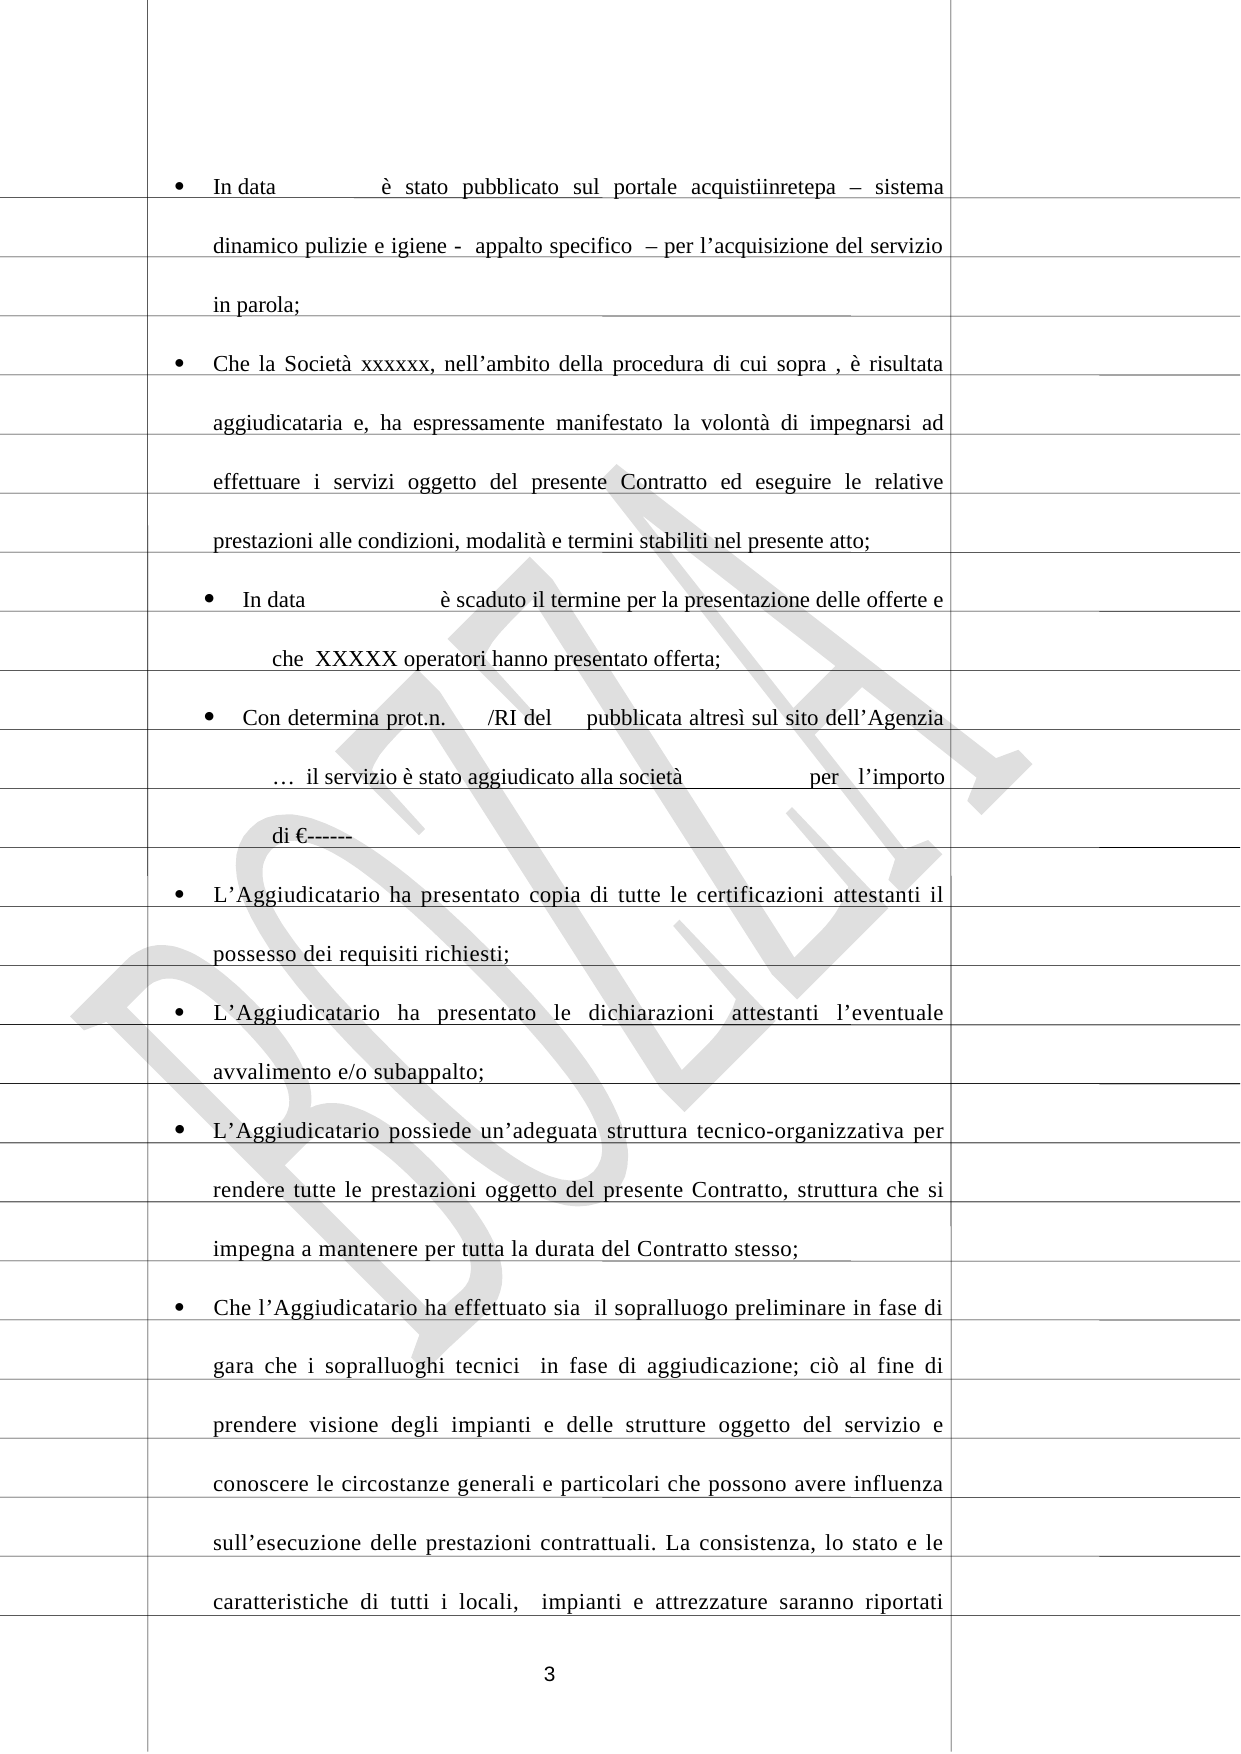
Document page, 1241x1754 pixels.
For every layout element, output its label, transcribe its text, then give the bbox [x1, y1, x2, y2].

list L’Aggiudicatario ha presentato le dichiarazioni attestanti l’eventuale avvalimento e/o subappalto; [224, 973, 328, 1024]
list L’Aggiudicatario possiede un’adeguata struttura tecnico-organizzativa per rendere tutte le prestazioni oggetto del presente Contratto, struttura che si impegna a mantenere per tutta la durata del Contratto stesso; [175, 1203, 343, 1260]
list L’Aggiudicatario ha presentato le dichiarazioni attestanti l’eventuale avvalimento e/o subappalto; [276, 1025, 386, 1083]
list Con determina prot.n. /RI del pubblicata altresì sul sito dell’Agenzia … il servizio è stato aggiudicato alla società per l’importo di €------ [688, 789, 884, 847]
list Che l’Aggiudicatario ha effettuato sia il sopralluogo preliminare in fase di gara che i sopralluoghi tecnici in fase di aggiudicazione; ciò al fine di prendere visione degli impianti e delle strutture oggetto del servizio e conoscere le circostanze generali e particolari che possono avere influenza sull’esecuzione delle prestazioni contrattuali. La consistenza, lo stato e le caratteristiche di tutti i locali, impianti e attrezzature saranno riportati allinterno delle sezioni del POA. Le informazioni rilevate andranno ad integrare quanto messo dall’amministrazione in sede di appalto specifico tramite le schede tecniche e i relativi allegati ; [482, 1268, 945, 1319]
list Che la Società xxxxxx, nell’ambito della procedura di cui sopra , è risultata aggiudicataria e, ha espressamente manifestato la volontà di impegnarsi ad effettuare i servizi oggetto del presente Contratto ed eseguire le relative prestazioni alle condizioni, modalità e termini stabiliti nel presente atto; [175, 435, 945, 492]
list L’Aggiudicatario ha presentato le dichiarazioni attestanti l’eventuale avvalimento e/o subappalto; [715, 1026, 945, 1083]
list Con determina prot.n. /RI del pubblicata altresì sul sito dell’Agenzia … il servizio è stato aggiudicato alla società per l’importo di €------ [373, 730, 467, 788]
list L’Aggiudicatario possiede un’adeguata struttura tecnico-organizzativa per rendere tutte le prestazioni oggetto del presente Contratto, struttura che si impegna a mantenere per tutta la durata del Contratto stesso; [311, 1091, 451, 1142]
list L’Aggiudicatario ha presentato copia di tutte le certificazioni attestanti il possesso dei requisiti richiesti; [763, 907, 838, 956]
list L’Aggiudicatario ha presentato copia di tutte le certificazioni attestanti il possesso dei requisiti richiesti; [839, 855, 945, 906]
list Che l’Aggiudicatario ha effettuato sia il sopralluogo preliminare in fase di gara che i sopralluoghi tecnici in fase di aggiudicazione; ciò al fine di prendere visione degli impianti e delle strutture oggetto del servizio e conoscere le circostanze generali e particolari che possono avere influenza sull’esecuzione delle prestazioni contrattuali. La consistenza, lo stato e le caratteristiche di tutti i locali, impianti e attrezzature saranno riportati allinterno delle sezioni del POA. Le informazioni rilevate andranno ad integrare quanto messo dall’amministrazione in sede di appalto specifico tramite le schede tecniche e i relativi allegati ; [175, 1321, 945, 1378]
list L’Aggiudicatario ha presentato copia di tutte le certificazioni attestanti il possesso dei requisiti richiesti; [833, 907, 945, 965]
list Che l’Aggiudicatario ha effettuato sia il sopralluogo preliminare in fase di gara che i sopralluoghi tecnici in fase di aggiudicazione; ciò al fine di prendere visione degli impianti e delle strutture oggetto del servizio e conoscere le circostanze generali e particolari che possono avere influenza sull’esecuzione delle prestazioni contrattuali. La consistenza, lo stato e le caratteristiche di tutti i locali, impianti e attrezzature saranno riportati allinterno delle sezioni del POA. Le informazioni rilevate andranno ad integrare quanto messo dall’amministrazione in sede di appalto specifico tramite le schede tecniche e i relativi allegati ; [175, 1498, 945, 1555]
list in parola; [175, 258, 945, 315]
list In data è scaduto il termine per la presentazione delle offerte e che XXXXX operatori hanno presentato offerta; [205, 612, 477, 670]
list L’Aggiudicatario ha presentato le dichiarazioni attestanti l’eventuale avvalimento e/o subappalto; [321, 973, 522, 1024]
list Con determina prot.n. /RI del pubblicata altresì sul sito dell’Agenzia … il servizio è stato aggiudicato alla società per l’importo di €------ [617, 678, 792, 729]
list L’Aggiudicatario possiede un’adeguata struttura tecnico-organizzativa per rendere tutte le prestazioni oggetto del presente Contratto, struttura che si impegna a mantenere per tutta la durata del Contratto stesso; [286, 1144, 432, 1201]
list L’Aggiudicatario ha presentato copia di tutte le certificazioni attestanti il possesso dei requisiti richiesti; [175, 855, 245, 906]
list L’Aggiudicatario ha presentato le dichiarazioni attestanti l’eventuale avvalimento e/o subappalto; [175, 980, 238, 1024]
list L’Aggiudicatario possiede un’adeguata struttura tecnico-organizzativa per rendere tutte le prestazioni oggetto del presente Contratto, struttura che si impegna a mantenere per tutta la durata del Contratto stesso; [607, 1091, 945, 1142]
list L’Aggiudicatario ha presentato copia di tutte le certificazioni attestanti il possesso dei requisiti richiesti; [263, 855, 403, 906]
list L’Aggiudicatario ha presentato copia di tutte le certificazioni attestanti il possesso dei requisiti richiesti; [446, 907, 580, 965]
list [175, 317, 945, 324]
list Che l’Aggiudicatario ha effettuato sia il sopralluogo preliminare in fase di gara che i sopralluoghi tecnici in fase di aggiudicazione; ciò al fine di prendere visione degli impianti e delle strutture oggetto del servizio e conoscere le circostanze generali e particolari che possono avere influenza sull’esecuzione delle prestazioni contrattuali. La consistenza, lo stato e le caratteristiche di tutti i locali, impianti e attrezzature saranno riportati allinterno delle sezioni del POA. Le informazioni rilevate andranno ad integrare quanto messo dall’amministrazione in sede di appalto specifico tramite le schede tecniche e i relativi allegati ; [175, 1439, 945, 1497]
list L’Aggiudicatario possiede un’adeguata struttura tecnico-organizzativa per rendere tutte le prestazioni oggetto del presente Contratto, struttura che si impegna a mantenere per tutta la durata del Contratto stesso; [471, 1203, 945, 1260]
list L’Aggiudicatario possiede un’adeguata struttura tecnico-organizzativa per rendere tutte le prestazioni oggetto del presente Contratto, struttura che si impegna a mantenere per tutta la durata del Contratto stesso; [416, 1144, 546, 1201]
list L’Aggiudicatario possiede un’adeguata struttura tecnico-organizzativa per rendere tutte le prestazioni oggetto del presente Contratto, struttura che si impegna a mantenere per tutta la durata del Contratto stesso; [435, 1091, 601, 1142]
list In data è scaduto il termine per la presentazione delle offerte e che XXXXX operatori hanno presentato offerta; [809, 612, 945, 670]
list L’Aggiudicatario ha presentato copia di tutte le certificazioni attestanti il possesso dei requisiti richiesti; [545, 855, 727, 906]
list Con determina prot.n. /RI del pubblicata altresì sul sito dell’Agenzia … il servizio è stato aggiudicato alla società per l’importo di €------ [205, 678, 407, 729]
list Con determina prot.n. /RI del pubblicata altresì sul sito dell’Agenzia … il servizio è stato aggiudicato alla società per l’importo di €------ [859, 789, 945, 847]
list L’Aggiudicatario ha presentato le dichiarazioni attestanti l’eventuale avvalimento e/o subappalto; [655, 1026, 721, 1068]
list In data è scaduto il termine per la presentazione delle offerte e che XXXXX operatori hanno presentato offerta; [678, 560, 762, 610]
list Con determina prot.n. /RI del pubblicata altresì sul sito dell’Agenzia … il servizio è stato aggiudicato alla società per l’importo di €------ [816, 730, 945, 788]
list Che la Società xxxxxx, nell’ambito della procedura di cui sopra , è risultata aggiudicataria e, ha espressamente manifestato la volontà di impegnarsi ad effettuare i servizi oggetto del presente Contratto ed eseguire le relative prestazioni alle condizioni, modalità e termini stabiliti nel presente atto; [175, 494, 653, 551]
list Con determina prot.n. /RI del pubblicata altresì sul sito dell’Agenzia … il servizio è stato aggiudicato alla società per l’importo di €------ [650, 730, 838, 788]
list Con determina prot.n. /RI del pubblicata altresì sul sito dell’Agenzia … il servizio è stato aggiudicato alla società per l’importo di €------ [205, 789, 505, 847]
list L’Aggiudicatario ha presentato copia di tutte le certificazioni attestanti il possesso dei requisiti richiesti; [579, 907, 765, 965]
list Con determina prot.n. /RI del pubblicata altresì sul sito dell’Agenzia … il servizio è stato aggiudicato alla società per l’importo di €------ [205, 730, 370, 788]
list In data è stato pubblicato sul portale acquistiinretepa – sistema [175, 148, 945, 197]
list L’Aggiudicatario possiede un’adeguata struttura tecnico-organizzativa per rendere tutte le prestazioni oggetto del presente Contratto, struttura che si impegna a mantenere per tutta la durata del Contratto stesso; [324, 1203, 469, 1260]
list L’Aggiudicatario ha presentato copia di tutte le certificazioni attestanti il possesso dei requisiti richiesti; [730, 855, 847, 906]
list L’Aggiudicatario possiede un’adeguata struttura tecnico-organizzativa per rendere tutte le prestazioni oggetto del presente Contratto, struttura che si impegna a mantenere per tutta la durata del Contratto stesso; [607, 1144, 945, 1201]
list In data è scaduto il termine per la presentazione delle offerte e che XXXXX operatori hanno presentato offerta; [575, 612, 746, 670]
list Con determina prot.n. /RI del pubblicata altresì sul sito dell’Agenzia … il servizio è stato aggiudicato alla società per l’importo di €------ [822, 688, 913, 729]
list Che la Società xxxxxx, nell’ambito della procedura di cui sopra , è risultata aggiudicataria e, ha espressamente manifestato la volontà di impegnarsi ad effettuare i servizi oggetto del presente Contratto ed eseguire le relative prestazioni alle condizioni, modalità e termini stabiliti nel presente atto; [657, 494, 945, 552]
list L’Aggiudicatario ha presentato le dichiarazioni attestanti l’eventuale avvalimento e/o subappalto; [368, 1025, 571, 1083]
list dinamico pulizie e igiene - appalto specifico – per l’acquisizione del servizio [175, 198, 945, 256]
list L’Aggiudicatario ha presentato copia di tutte le certificazioni attestanti il possesso dei requisiti richiesti; [274, 907, 466, 965]
list L’Aggiudicatario ha presentato le dichiarazioni attestanti l’eventuale avvalimento e/o subappalto; [732, 973, 945, 1024]
list In data è scaduto il termine per la presentazione delle offerte e che XXXXX operatori hanno presentato offerta; [535, 560, 693, 610]
list Che l’Aggiudicatario ha effettuato sia il sopralluogo preliminare in fase di gara che i sopralluoghi tecnici in fase di aggiudicazione; ciò al fine di prendere visione degli impianti e delle strutture oggetto del servizio e conoscere le circostanze generali e particolari che possono avere influenza sull’esecuzione delle prestazioni contrattuali. La consistenza, lo stato e le caratteristiche di tutti i locali, impianti e attrezzature saranno riportati allinterno delle sezioni del POA. Le informazioni rilevate andranno ad integrare quanto messo dall’amministrazione in sede di appalto specifico tramite le schede tecniche e i relativi allegati ; [175, 1380, 945, 1437]
list In data è scaduto il termine per la presentazione delle offerte e che XXXXX operatori hanno presentato offerta; [485, 612, 576, 670]
list L’Aggiudicatario ha presentato le dichiarazioni attestanti l’eventuale avvalimento e/o subappalto; [514, 973, 618, 1024]
list L’Aggiudicatario ha presentato le dichiarazioni attestanti l’eventuale avvalimento e/o subappalto; [175, 1025, 284, 1083]
list Che la Società xxxxxx, nell’ambito della procedura di cui sopra , è risultata aggiudicataria e, ha espressamente manifestato la volontà di impegnarsi ad effettuare i servizi oggetto del presente Contratto ed eseguire le relative prestazioni alle condizioni, modalità e termini stabiliti nel presente atto; [175, 376, 945, 433]
list Con determina prot.n. /RI del pubblicata altresì sul sito dell’Agenzia … il servizio è stato aggiudicato alla società per l’importo di €------ [466, 730, 652, 788]
list L’Aggiudicatario ha presentato le dichiarazioni attestanti l’eventuale avvalimento e/o subappalto; [621, 973, 735, 1024]
list L’Aggiudicatario ha presentato copia di tutte le certificazioni attestanti il possesso dei requisiti richiesti; [175, 907, 280, 965]
list Che la Società xxxxxx, nell’ambito della procedura di cui sopra , è risultata aggiudicataria e, ha espressamente manifestato la volontà di impegnarsi ad effettuare i servizi oggetto del presente Contratto ed eseguire le relative prestazioni alle condizioni, modalità e termini stabiliti nel presente atto; [175, 324, 945, 374]
list L’Aggiudicatario ha presentato le dichiarazioni attestanti l’eventuale avvalimento e/o subappalto; [560, 1025, 656, 1083]
list In data è scaduto il termine per la presentazione delle offerte e che XXXXX operatori hanno presentato offerta; [205, 560, 525, 610]
list L’Aggiudicatario possiede un’adeguata struttura tecnico-organizzativa per rendere tutte le prestazioni oggetto del presente Contratto, struttura che si impegna a mantenere per tutta la durata del Contratto stesso; [175, 1144, 284, 1201]
list In data è scaduto il termine per la presentazione delle offerte e che XXXXX operatori hanno presentato offerta; [719, 612, 834, 670]
list Che l’Aggiudicatario ha effettuato sia il sopralluogo preliminare in fase di gara che i sopralluoghi tecnici in fase di aggiudicazione; ciò al fine di prendere visione degli impianti e delle strutture oggetto del servizio e conoscere le circostanze generali e particolari che possono avere influenza sull’esecuzione delle prestazioni contrattuali. La consistenza, lo stato e le caratteristiche di tutti i locali, impianti e attrezzature saranno riportati allinterno delle sezioni del POA. Le informazioni rilevate andranno ad integrare quanto messo dall’amministrazione in sede di appalto specifico tramite le schede tecniche e i relativi allegati ; [175, 1557, 945, 1615]
list In data è scaduto il termine per la presentazione delle offerte e che XXXXX operatori hanno presentato offerta; [742, 560, 945, 610]
list L’Aggiudicatario ha presentato copia di tutte le certificazioni attestanti il possesso dei requisiti richiesti; [383, 855, 543, 906]
list Con determina prot.n. /RI del pubblicata altresì sul sito dell’Agenzia … il servizio è stato aggiudicato alla società per l’importo di €------ [428, 678, 614, 729]
list Con determina prot.n. /RI del pubblicata altresì sul sito dell’Agenzia … il servizio è stato aggiudicato alla società per l’importo di €------ [503, 789, 689, 847]
